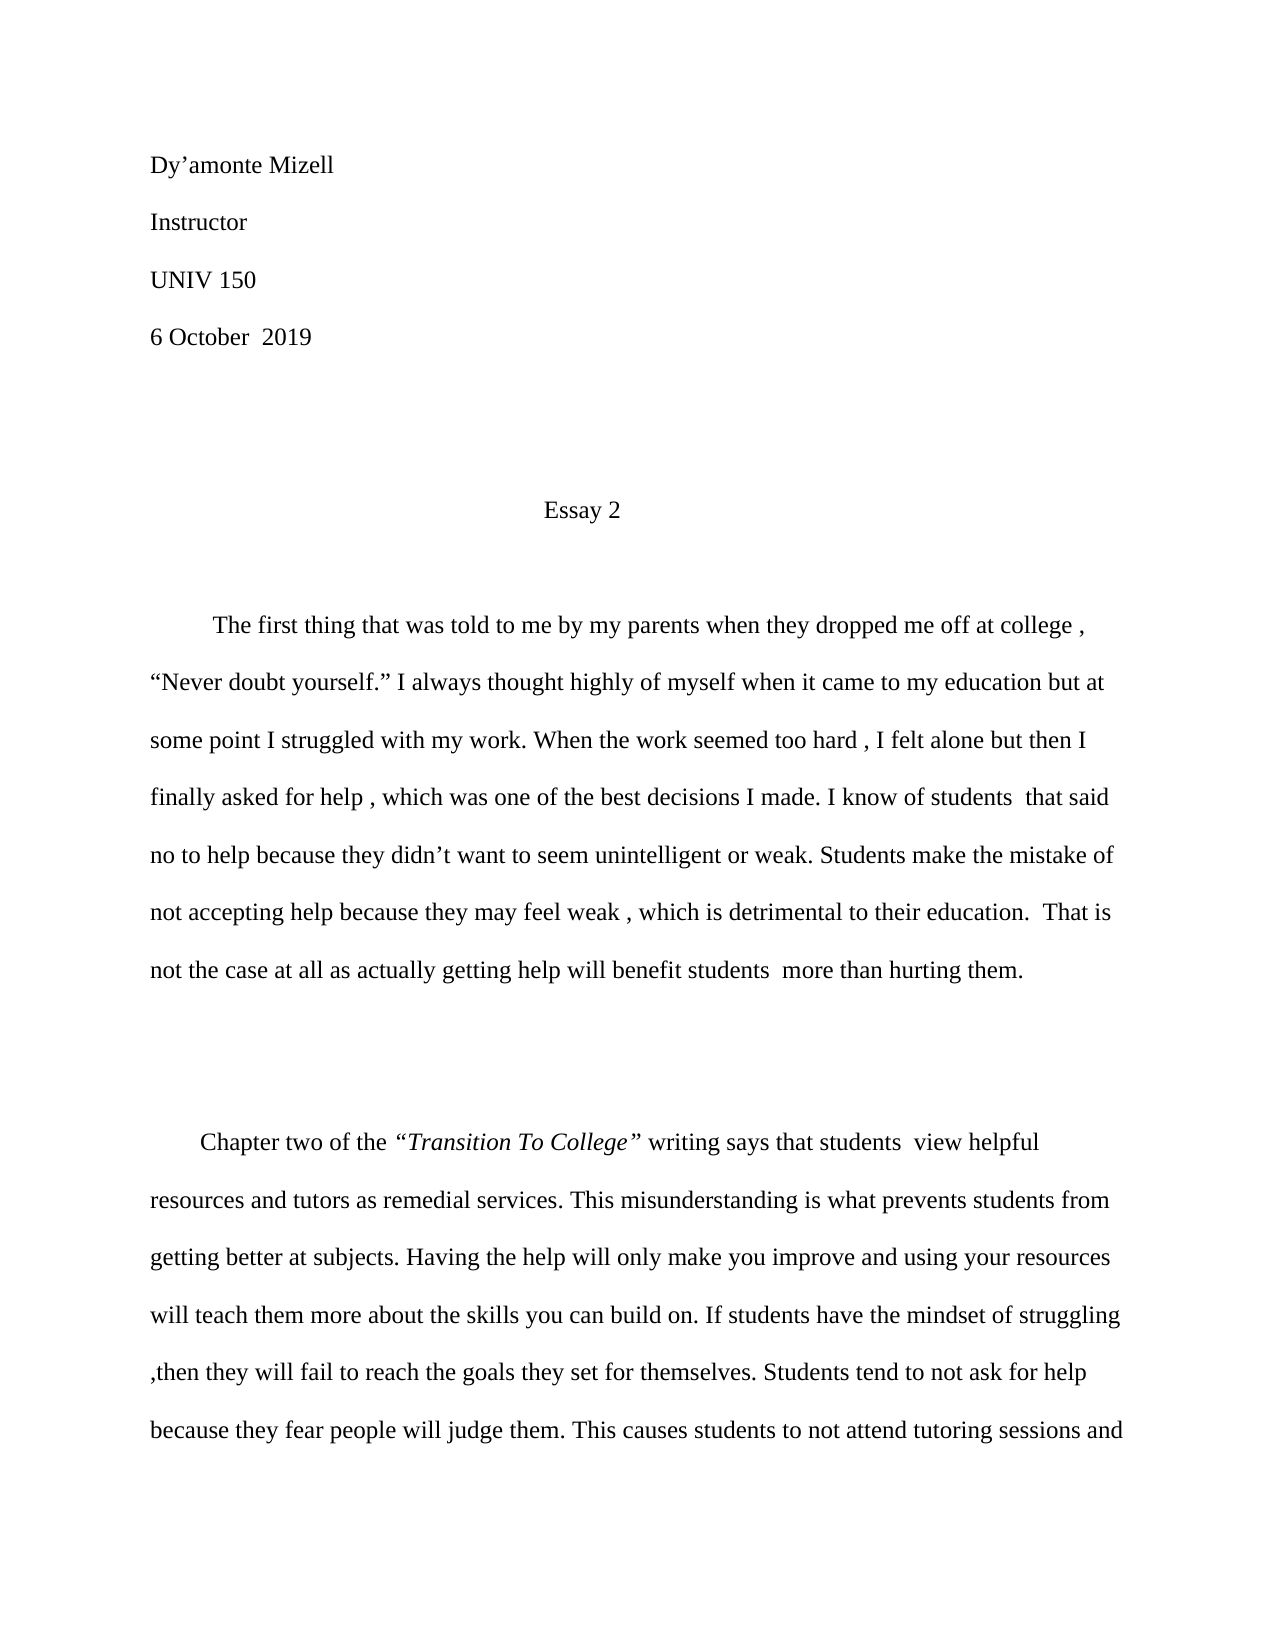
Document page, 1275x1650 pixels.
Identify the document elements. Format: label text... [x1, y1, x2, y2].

text UNIV 150 [150, 265, 1125, 294]
text Essay 2 [150, 495, 1125, 524]
text 6 October 2019 [150, 322, 1125, 351]
text Dy’amonte Mizell [150, 150, 1125, 179]
text Chapter two of the “Transition To College” writing says that students view helpful resources and tutors as remedial services. This misunderstanding is what prevents students from getting better at subjects. Having the help will only make you improve and using your resources will teach them more about the skills you can build on. If students have the mindset of struggling ,then they will fail to reach the goals they set for themselves. Students tend to not ask for help because they fear people will judge them. This causes students to not attend tutoring sessions and [150, 1127, 1125, 1444]
text Instructor [150, 207, 1125, 236]
text The first thing that was told to me by my parents when they dropped me off at college , “Never doubt yourself.” I always thought highly of myself when it came to my education but at some point I struggled with my work. When the work seemed too hard , I felt alone but then I finally asked for help , which was one of the best decisions I made. I know of students that said no to help because they didn’t want to seem unintelligent or weak. Students make the mistake of not accepting help because they may feel weak , which is detrimental to their education. That is not the case at all as actually getting help will benefit students more than hurting them. [150, 610, 1125, 984]
